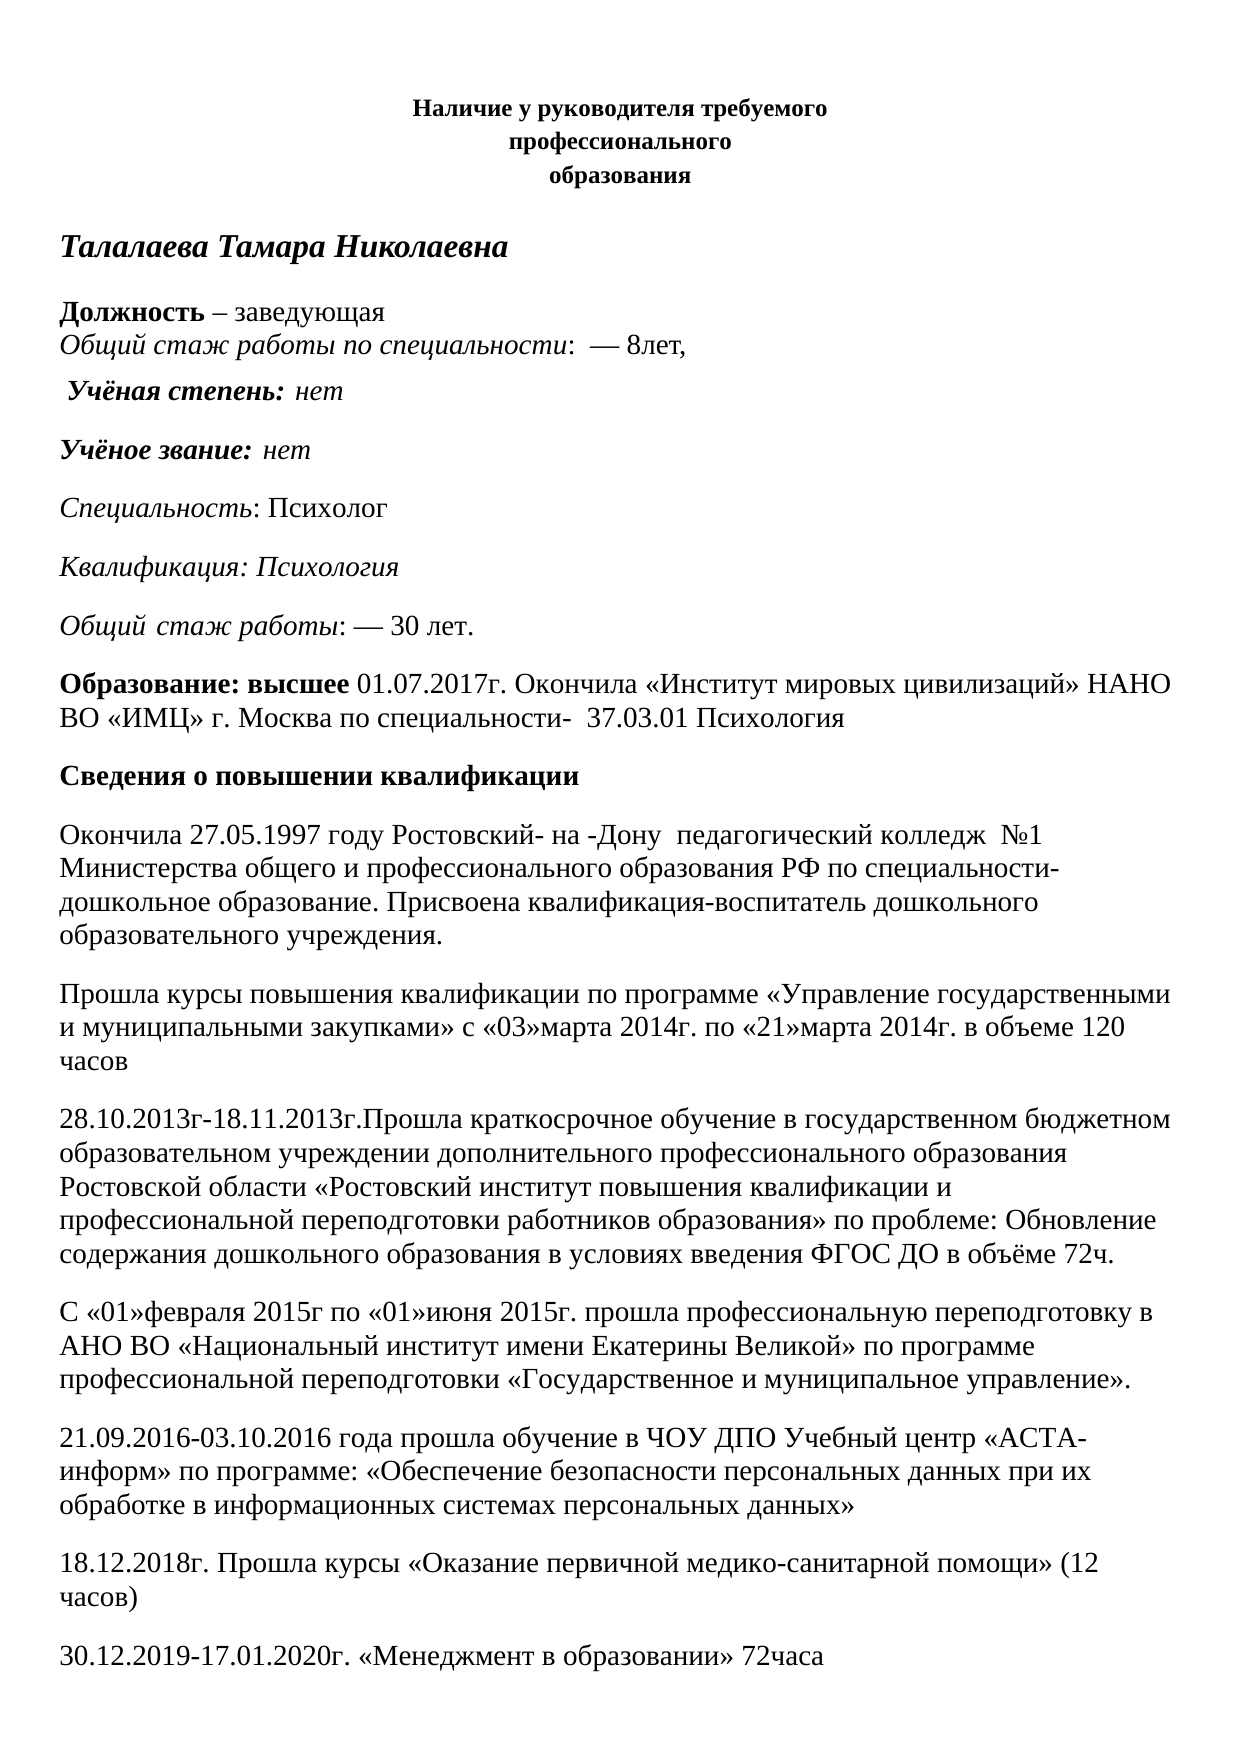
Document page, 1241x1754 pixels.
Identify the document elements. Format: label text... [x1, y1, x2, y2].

text Должность – заведующая [59, 294, 1181, 327]
text профессионального [59, 121, 1181, 155]
text Талалаева Тамара Николаевна [59, 227, 1181, 265]
text 18.12.2018г. Прошла курсы «Оказание первичной медико-санитарной помощи» (12 часов) [59, 1546, 1181, 1613]
text Наличие у руководителя требуемого [59, 88, 1181, 121]
text Общий стаж работы по специальности: — 8лет, [59, 327, 1181, 361]
text 30.12.2019-17.01.2020г. «Менеджмент в образовании» 72часа [59, 1638, 1181, 1671]
text Учёное звание: нет [59, 432, 1181, 466]
text Учёная степень: нет [59, 373, 1181, 407]
text 21.09.2016-03.10.2016 года прошла обучение в ЧОУ ДПО Учебный центр «АСТА- информ» по программе: «Обеспечение безопасности персональных данных при их обработке в информационных системах персональных данных» [59, 1420, 1181, 1521]
text Общий стаж работы: — 30 лет. [59, 608, 1181, 641]
text образования [59, 155, 1181, 188]
text Прошла курсы повышения квалификации по программе «Управление государственными и муниципальными закупками» с «03»марта 2014г. по «21»марта 2014г. в объеме 120 часов [59, 976, 1181, 1077]
text Окончила 27.05.1997 году Ростовский- на -Дону педагогический колледж №1 Министерства общего и профессионального образования РФ по специальности- дошкольное образование. Присвоена квалификация-воспитатель дошкольного образовательного учреждения. [59, 817, 1181, 951]
text С «01»февраля 2015г по «01»июня 2015г. прошла профессиональную переподготовку в АНО ВО «Национальный институт имени Екатерины Великой» по программе профессиональной переподготовки «Государственное и муниципальное управление». [59, 1294, 1181, 1395]
text Специальность: Психолог [59, 491, 1181, 524]
text 28.10.2013г-18.11.2013г.Прошла краткосрочное обучение в государственном бюджетном образовательном учреждении дополнительного профессионального образования Ростовской области «Ростовский институт повышения квалификации и профессиональной переподготовки работников образования» по проблеме: Обновление содержания дошкольного образования в условиях введения ФГОС ДО в объёме 72ч. [59, 1102, 1181, 1269]
text Сведения о повышении квалификации [59, 758, 1181, 792]
text Образование: высшее 01.07.2017г. Окончила «Институт мировых цивилизаций» НАНО ВО «ИМЦ» г. Москва по специальности- 37.03.01 Психология [59, 666, 1181, 733]
text Квалификация: Психология [59, 549, 1181, 583]
